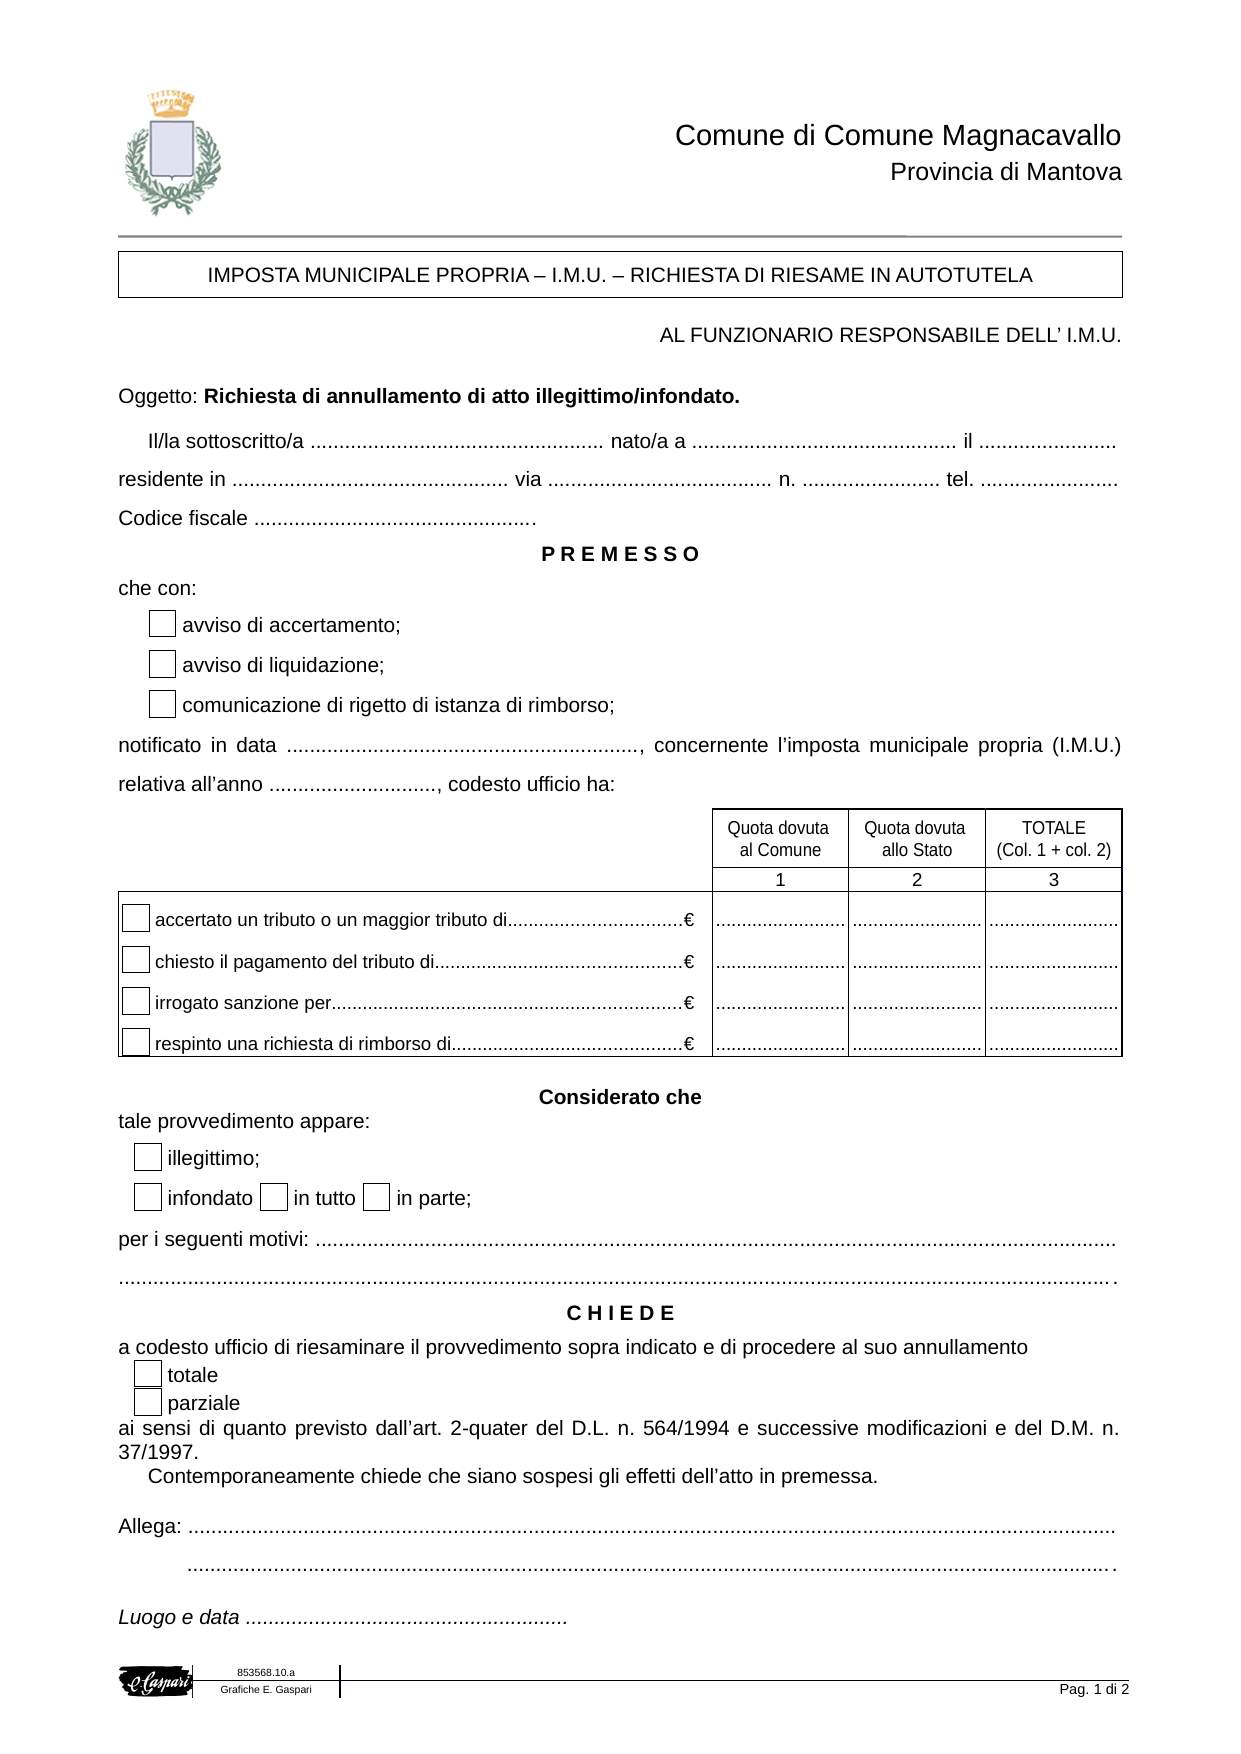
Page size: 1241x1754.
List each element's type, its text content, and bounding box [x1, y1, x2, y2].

table_header IMPOSTA MUNICIPALE PROPRIA – I.M.U. – RICHIESTA DI RIESAME IN AUTOTUTELA [119, 252, 1122, 297]
table_cell accertato un tributo o un maggior tributo di € [119, 892, 712, 932]
text Considerato che [118, 1085, 1122, 1109]
table_cell ......................... [849, 974, 985, 1015]
table_cell 2 [849, 868, 985, 891]
text comunicazione di rigetto di istanza di rimborso; [148, 689, 1122, 718]
table_cell ......................... [713, 1015, 848, 1056]
table_cell ......................... [986, 1015, 1121, 1056]
table_cell ......................... [986, 974, 1121, 1015]
table_header TOTALE (Col. 1 + col. 2) [986, 810, 1121, 867]
table_cell 1 [713, 868, 848, 891]
picture [122, 87, 224, 219]
text Comune di Comune Magnacavallo [224, 118, 1122, 152]
text avviso di liquidazione; [148, 649, 1122, 678]
table_cell ......................... [849, 1015, 985, 1056]
text Provincia di Mantova [224, 157, 1122, 185]
text notificato in data ............................................................., concernente l’imposta municipale propria (I.M.U.) relativa all’anno ............................., codesto ufficio ha: [118, 729, 1122, 797]
text a codesto ufficio di riesaminare il provvedimento sopra indicato e di procedere al suo annullamento [118, 1335, 1122, 1359]
table_cell chiesto il pagamento del tributo di € [119, 932, 712, 973]
table_cell ......................... [849, 932, 985, 973]
table_cell irrogato sanzione per € [119, 974, 712, 1015]
table_cell ......................... [713, 892, 848, 932]
text Oggetto: Richiesta di annullamento di atto illegittimo/infondato. [118, 384, 1122, 408]
text per i seguenti motivi: ........................................................................................................................................... ............................................................................................................................................................................. [118, 1223, 1122, 1290]
text Luogo e data ........................................................ [118, 1601, 1122, 1630]
picture [118, 1665, 193, 1697]
text infondato in tutto in parte; [133, 1182, 1122, 1211]
table_cell ......................... [986, 932, 1121, 973]
text parziale [133, 1387, 1122, 1416]
table_header Quota dovuta al Comune [713, 810, 848, 867]
table_cell ......................... [849, 892, 985, 932]
text illegittimo; [133, 1142, 1122, 1171]
table_cell respinto una richiesta di rimborso di € [119, 1015, 712, 1056]
text avviso di accertamento; [148, 609, 1122, 638]
table_cell [118, 867, 712, 891]
text Allega: ................................................................................................................................................................. ................................................................................................................................................................. [118, 1510, 1122, 1577]
text AL FUNZIONARIO RESPONSABILE DELL’ I.M.U. [593, 323, 1122, 347]
table_header [118, 808, 712, 867]
text Contemporaneamente chiede che siano sospesi gli effetti dell’atto in premessa. [118, 1464, 1122, 1488]
table_header Quota dovuta allo Stato [849, 810, 985, 867]
table_cell 3 [986, 868, 1121, 891]
text P R E M E S S O [118, 542, 1122, 566]
text Il/la sottoscritto/a ................................................... nato/a a .............................................. il ........................ residente in ................................................ via ....................................... n. ........................ tel. ........................ Codice fiscale ................................................. [118, 425, 1122, 530]
text ai sensi di quanto previsto dall’art. 2-quater del D.L. n. 564/1994 e successive modificazioni e del D.M. n. 37/1997. [118, 1416, 1122, 1464]
text che con: [118, 575, 1122, 599]
text C H I E D E [118, 1301, 1122, 1325]
text tale provvedimento appare: [118, 1109, 1122, 1133]
table_cell ......................... [986, 892, 1121, 932]
table_cell ......................... [713, 932, 848, 973]
text totale [133, 1359, 1122, 1387]
table_cell ......................... [713, 974, 848, 1015]
